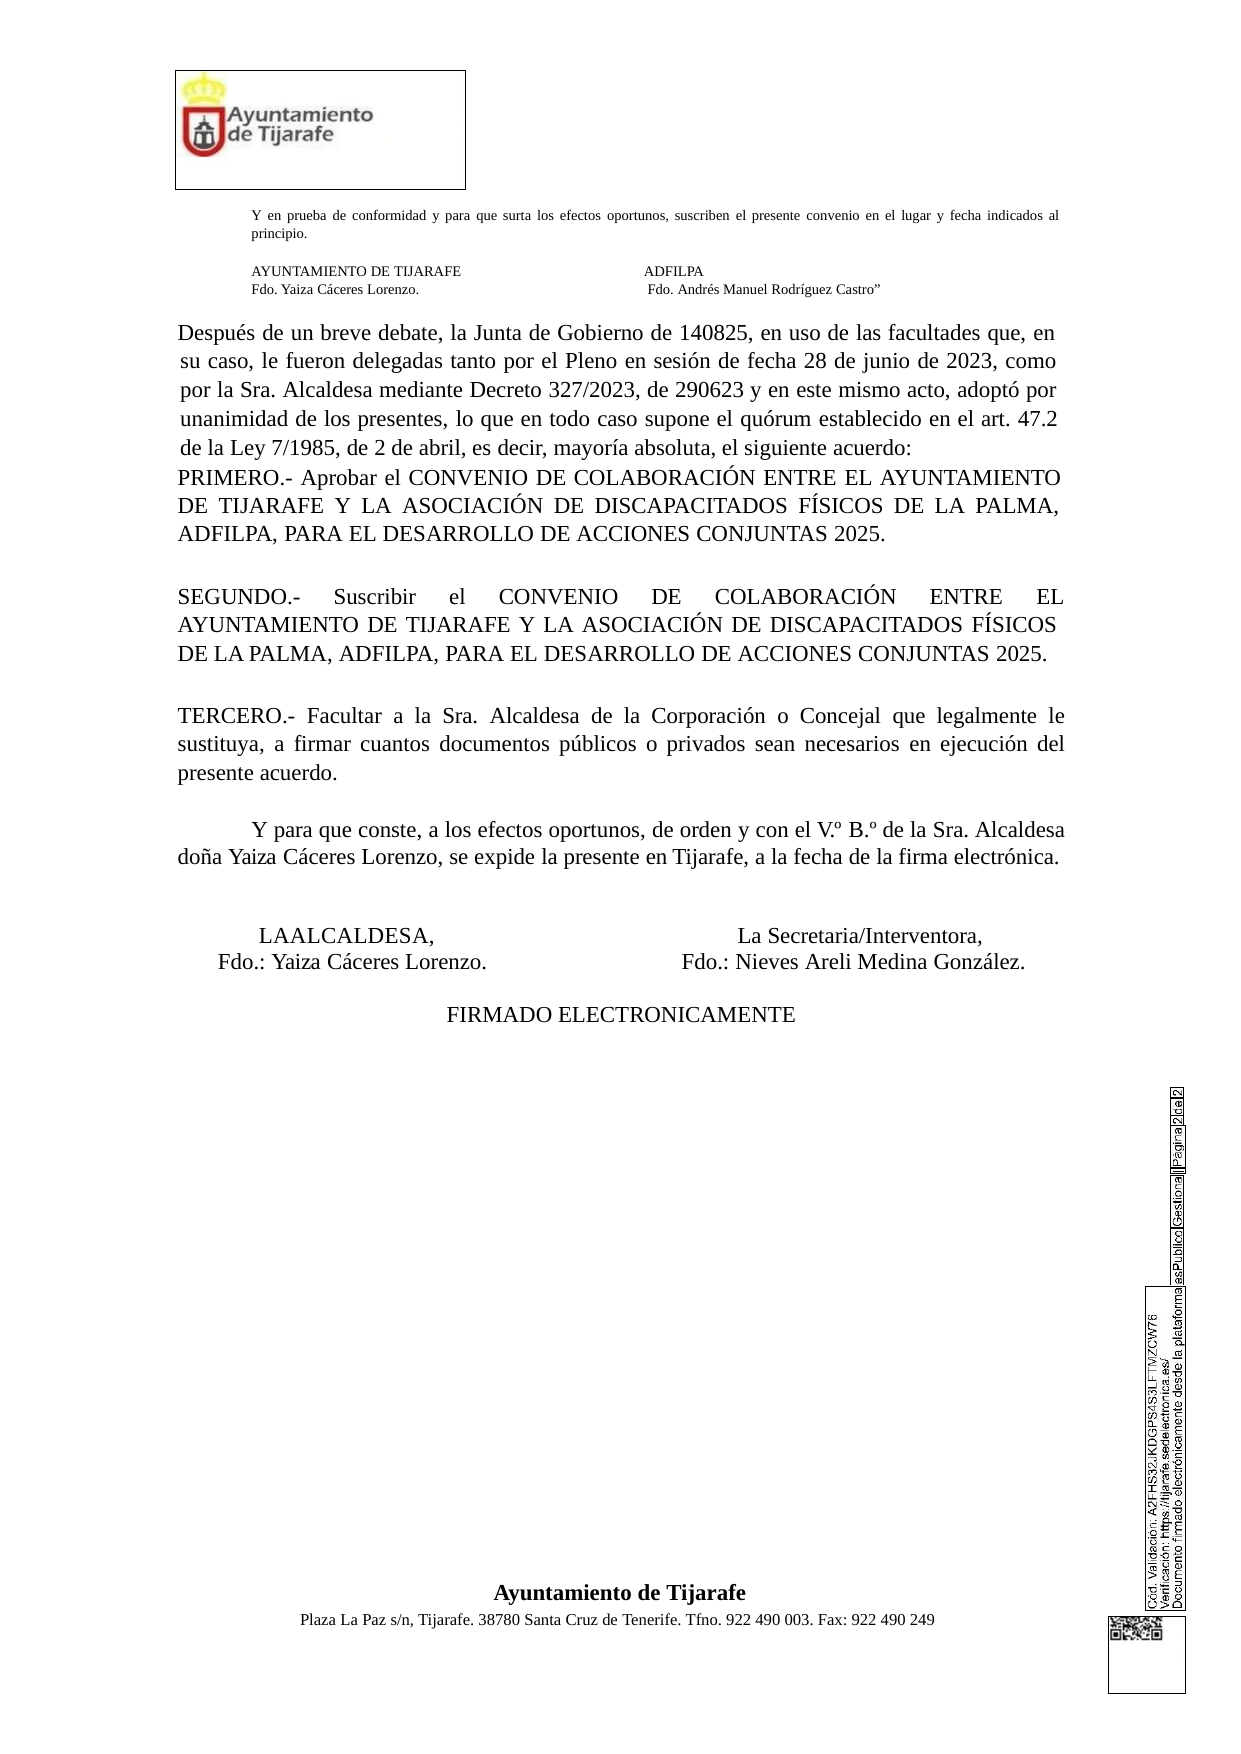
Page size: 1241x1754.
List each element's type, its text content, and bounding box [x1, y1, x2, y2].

text COLABORACIÓN [714, 584, 922, 609]
text La Secretaria/Interventora, [737, 923, 1007, 948]
text ADFILPA [644, 263, 905, 279]
picture [176, 71, 465, 189]
text Plaza La Paz s/n, Tijarafe. 38780 Santa Cruz de Tenerife. Tfno. 922 490 003. Fax: 922 490 249 [300, 1611, 961, 1629]
text DE TIJARAFE Y LA ASOCIACIÓN DE DISCAPACITADOS FÍSICOS DE LA PALMA, [177, 493, 1089, 518]
text Fdo. Andrés Manuel Rodríguez Castro” [647, 282, 905, 298]
text DE [651, 584, 706, 609]
text ENTRE [929, 584, 1028, 609]
text Fdo. Yaiza Cáceres Lorenzo. [251, 282, 488, 298]
picture [1109, 1617, 1185, 1693]
text ADFILPA, PARA EL DESARROLLO DE ACCIONES CONJUNTAS 2025. [177, 521, 1089, 547]
text el [449, 584, 490, 609]
text de la Ley 7/1985, de 2 de abril, es decir, mayoría absoluta, el siguiente acuerdo: [180, 435, 1089, 461]
text Después de un breve debate, la Junta de Gobierno de 140825, en uso de las facultades que, en [177, 319, 1089, 345]
picture [1171, 1176, 1183, 1227]
picture [1171, 1099, 1183, 1115]
text doña Yaiza Cáceres Lorenzo, se expide la presente en Tijarafe, a la fecha de la firma electrónica. [177, 844, 1088, 869]
picture [1171, 1088, 1183, 1097]
text Ayuntamiento de Tijarafe [493, 1580, 773, 1606]
text por la Sra. Alcaldesa mediante Decreto 327/2023, de 290623 y en este mismo acto, adoptó por [180, 377, 1089, 403]
text sustituya, a firmar cuantos documentos públicos o privados sean necesarios en ejecución del [177, 731, 1088, 757]
picture [1171, 1169, 1185, 1173]
text Y para que conste, a los efectos oportunos, de orden y con el V.º B.º de la Sra. Alcaldesa [251, 817, 1088, 843]
picture [1146, 1287, 1185, 1610]
text TERCERO.- Facultar a la Sra. Alcaldesa de la Corporación o Concejal que legalmente le [177, 703, 1088, 728]
text unanimidad de los presentes, lo que en todo caso supone el quórum establecido en el art. 47.2 [180, 406, 1089, 432]
text AYUNTAMIENTO DE TIJARAFE Y LA ASOCIACIÓN DE DISCAPACITADOS FÍSICOS [177, 612, 1089, 638]
picture [1171, 1126, 1185, 1167]
text su caso, le fueron delegadas tanto por el Pleno en sesión de fecha 28 de junio de 2023, como [180, 348, 1089, 374]
text presente acuerdo. [177, 760, 1088, 785]
text LAALCALDESA, [259, 923, 459, 948]
text EL [1036, 584, 1089, 609]
text Fdo.: Nieves Areli Medina González. [681, 949, 1048, 974]
text AYUNTAMIENTO DE TIJARAFE [251, 263, 488, 279]
text PRIMERO.- Aprobar el CONVENIO DE COLABORACIÓN ENTRE EL AYUNTAMIENTO [177, 464, 1089, 490]
text DE LA PALMA, ADFILPA, PARA EL DESARROLLO DE ACCIONES CONJUNTAS 2025. [177, 641, 1089, 666]
text FIRMADO ELECTRONICAMENTE [446, 1002, 821, 1027]
text SEGUNDO.- [177, 584, 325, 609]
text Suscribir [333, 584, 441, 609]
picture [1171, 1116, 1183, 1125]
text Fdo.: Yaiza Cáceres Lorenzo. [218, 949, 512, 974]
text principio. [251, 226, 1081, 242]
picture [1145, 1229, 1186, 1286]
text Y en prueba de conformidad y para que surta los efectos oportunos, suscriben el presente convenio en el lugar y fecha indicados al [251, 207, 1081, 223]
text CONVENIO [498, 584, 643, 609]
